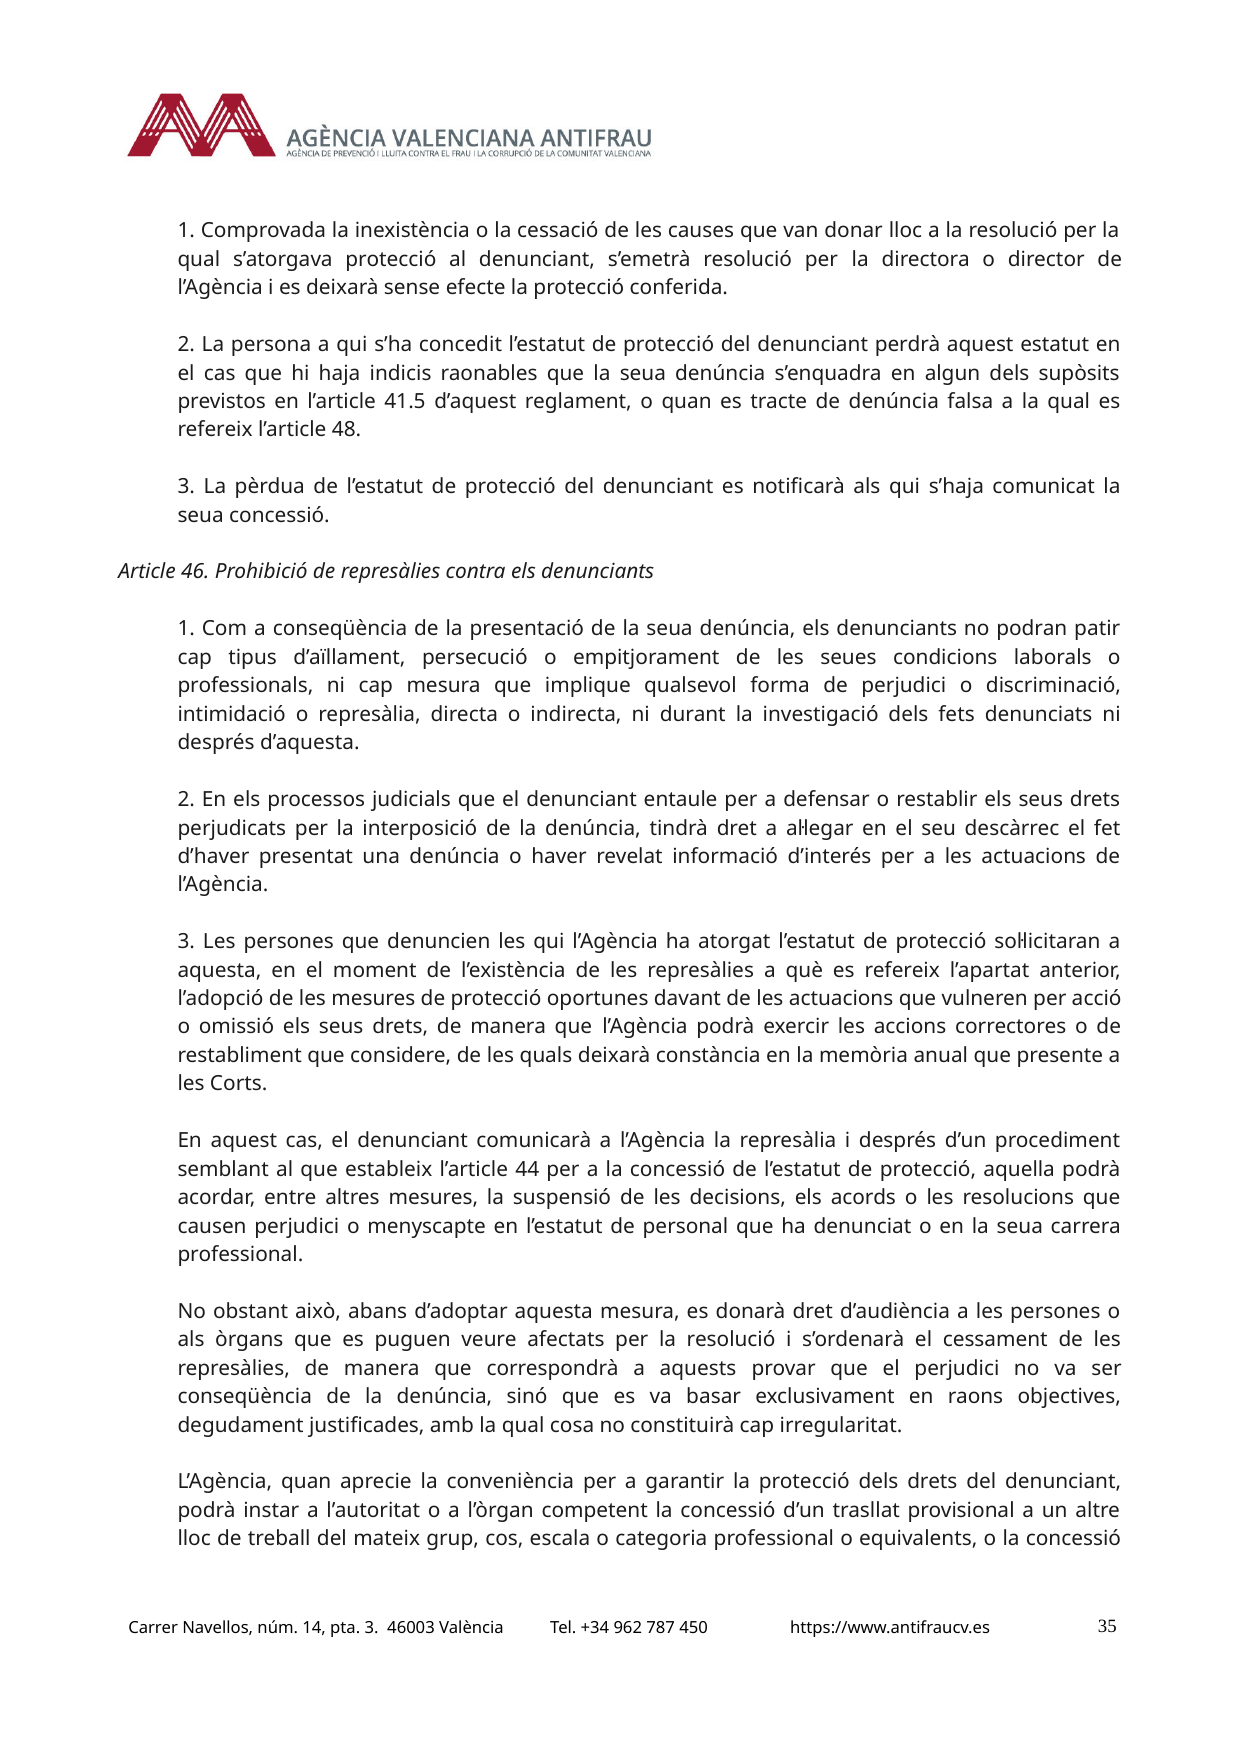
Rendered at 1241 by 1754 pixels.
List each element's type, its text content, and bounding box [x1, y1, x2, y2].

text 3. Les persones que denuncien les qui l’Agència ha atorgat l’estatut de protecció sol·licitaran a aquesta, en el moment de l’existència de les represàlies a què es refereix l’apartat anterior, l’adopció de les mesures de protecció oportunes davant de les actuacions que vulneren per acció o omissió els seus drets, de manera que l’Agència podrà exercir les accions correctores o de restabliment que considere, de les quals deixarà constància en la memòria anual que presente a les Corts. [177, 926, 1122, 1097]
text 2. En els processos judicials que el denunciant entaule per a defensar o restablir els seus drets perjudicats per la interposició de la denúncia, tindrà dret a al·legar en el seu descàrrec el fet d’haver presentat una denúncia o haver revelat informació d’interés per a les actuacions de l’Agència. [177, 784, 1122, 898]
text 3. La pèrdua de l’estatut de protecció del denunciant es notificarà als qui s’haja comunicat la seua concessió. [177, 471, 1122, 528]
text No obstant això, abans d’adoptar aquesta mesura, es donarà dret d’audiència a les persones o als òrgans que es puguen veure afectats per la resolució i s’ordenarà el cessament de les represàlies, de manera que correspondrà a aquests provar que el perjudici no va ser conseqüència de la denúncia, sinó que es va basar exclusivament en raons objectives, degudament justificades, amb la qual cosa no constituirà cap irregularitat. [177, 1296, 1122, 1438]
text Article 46. Prohibició de represàlies contra els denunciants [118, 557, 1122, 585]
text 1. Com a conseqüència de la presentació de la seua denúncia, els denunciants no podran patir cap tipus d’aïllament, persecució o empitjorament de les seues condicions laborals o professionals, ni cap mesura que implique qualsevol forma de perjudici o discriminació, intimidació o represàlia, directa o indirecta, ni durant la investigació dels fets denunciats ni després d’aquesta. [177, 613, 1122, 756]
text L’Agència, quan aprecie la conveniència per a garantir la protecció dels drets del denunciant, podrà instar a l’autoritat o a l’òrgan competent la concessió d’un trasllat provisional a un altre lloc de treball del mateix grup, cos, escala o categoria professional o equivalents, o la concessió [177, 1467, 1122, 1552]
text En aquest cas, el denunciant comunicarà a l’Agència la represàlia i després d’un procediment semblant al que estableix l’article 44 per a la concessió de l’estatut de protecció, aquella podrà acordar, entre altres mesures, la suspensió de les decisions, els acords o les resolucions que causen perjudici o menyscapte en l’estatut de personal que ha denunciat o en la seua carrera professional. [177, 1125, 1122, 1268]
picture [122, 81, 655, 166]
text 1. Comprovada la inexistència o la cessació de les causes que van donar lloc a la resolució per la qual s’atorgava protecció al denunciant, s’emetrà resolució per la directora o director de l’Agència i es deixarà sense efecte la protecció conferida. [177, 215, 1122, 301]
text 2. La persona a qui s’ha concedit l’estatut de protecció del denunciant perdrà aquest estatut en el cas que hi haja indicis raonables que la seua denúncia s’enquadra en algun dels supòsits previstos en l’article 41.5 d’aquest reglament, o quan es tracte de denúncia falsa a la qual es refereix l’article 48. [177, 329, 1122, 443]
